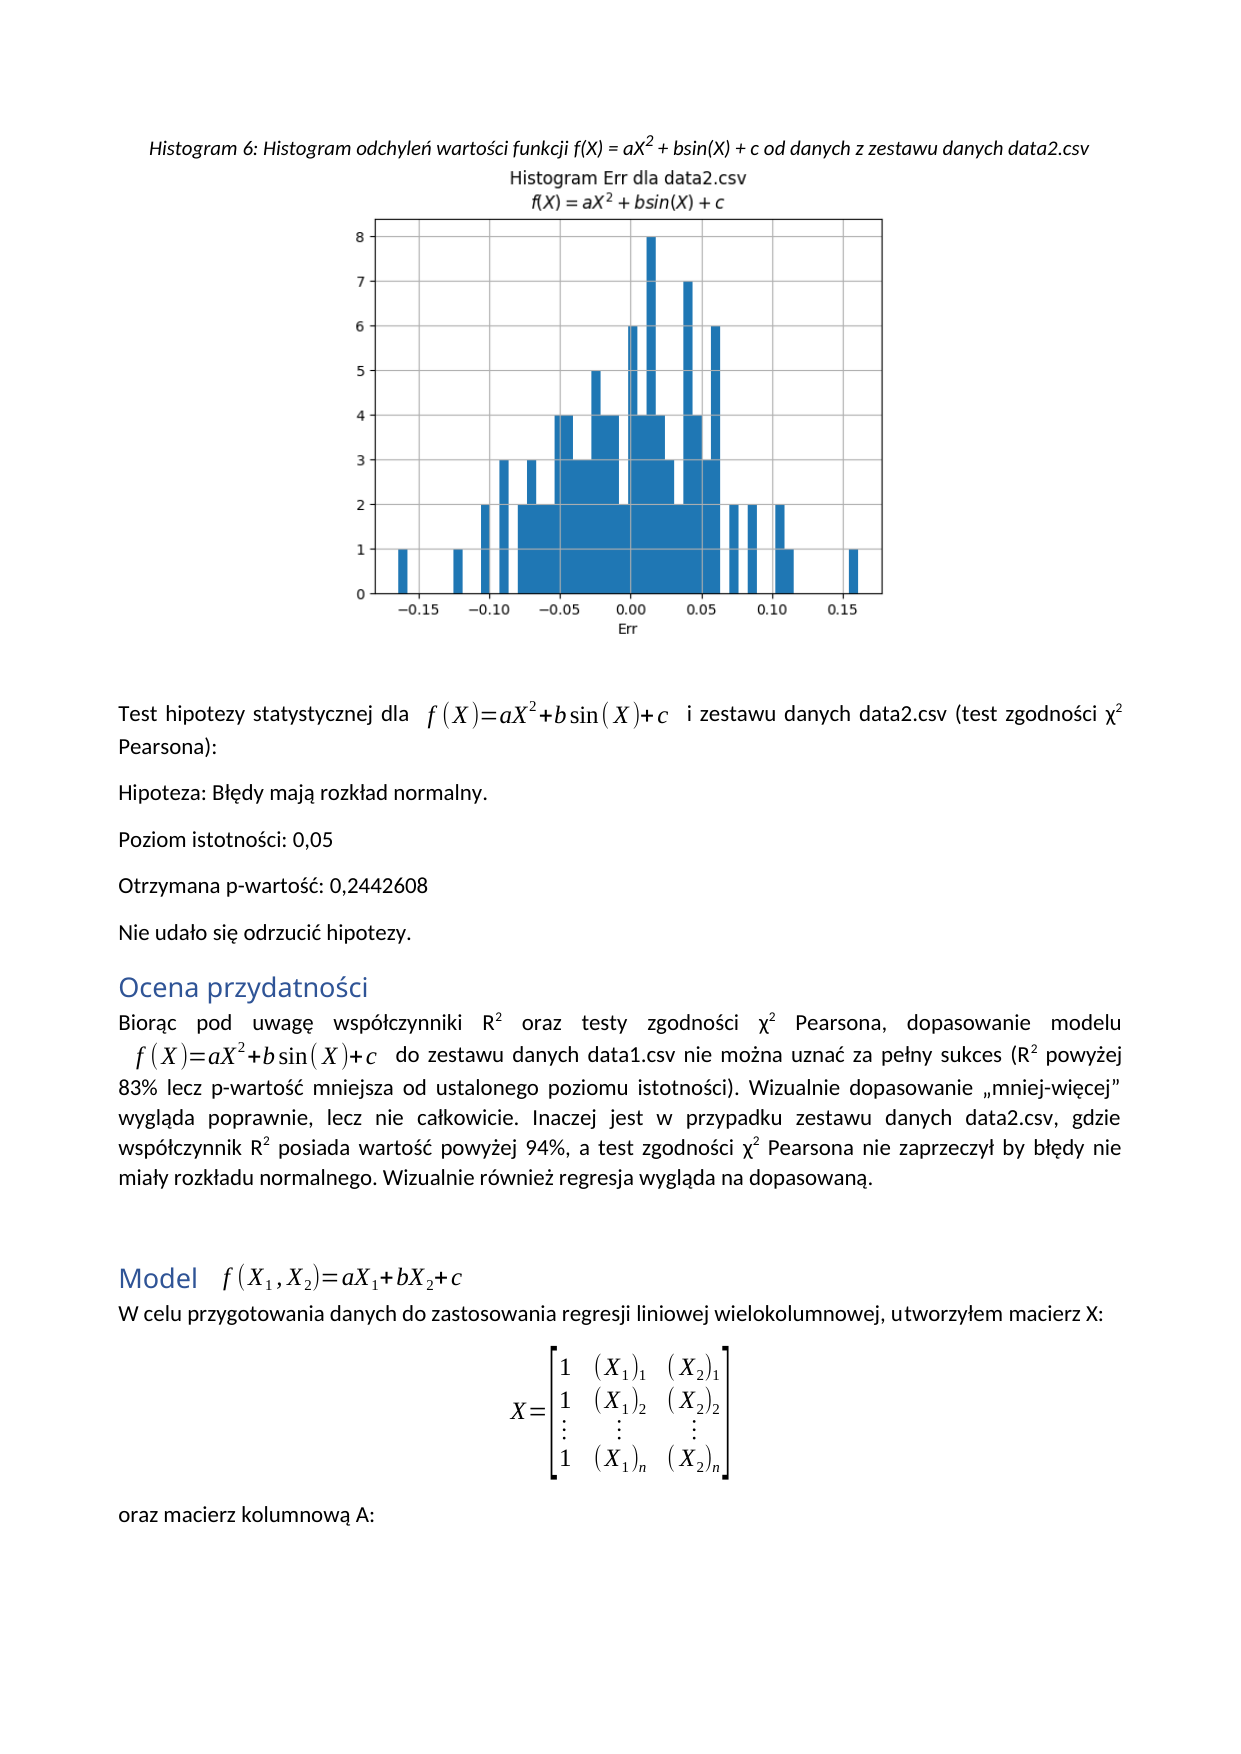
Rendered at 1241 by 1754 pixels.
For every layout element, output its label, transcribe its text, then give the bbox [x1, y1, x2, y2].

text oraz macierz kolumnową A: [118, 1501, 1122, 1528]
subtitle Ocena przydatności [118, 969, 1122, 1006]
text Otrzymana p-wartość: 0,2442608 [118, 872, 1122, 899]
picture [293, 160, 947, 647]
text Poziom istotności: 0,05 [118, 825, 1122, 853]
subtitle Model [118, 1260, 1122, 1297]
text Biorąc pod uwagę współczynniki R2 oraz testy zgodności χ2 Pearsona, dopasowanie modeludo zestawu danych data1.csv nie można uznać za pełny sukces (R2 powyżej 83% lecz p-wartość mniejsza od ustalonego poziomu istotności). Wizualnie dopasowanie „mniej-więcej” wygląda poprawnie, lecz nie całkowicie. Inaczej jest w przypadku zestawu danych data2.csv, gdzie współczynnik R2 posiada wartość powyżej 94%, a test zgodności χ2 Pearsona nie zaprzeczył by błędy nie miały rozkładu normalnego. Wizualnie również regresja wygląda na dopasowaną. [118, 1008, 1122, 1191]
text Hipoteza: Błędy mają rozkład normalny. [118, 778, 1122, 806]
text Nie udało się odrzucić hipotezy. [118, 918, 1122, 946]
text Test hipotezy statystycznej dlai zestawu danych data2.csv (test zgodności χ2 Pearsona): [118, 697, 1122, 760]
text Histogram 6: Histogram odchyleń wartości funkcji f(X) = aX2 + bsin(X) + c od danych z zestawu danych data2.csv [112, 131, 1128, 160]
text W celu przygotowania danych do zastosowania regresji liniowej wielokolumnowej, utworzyłem macierz X: [118, 1299, 1122, 1327]
